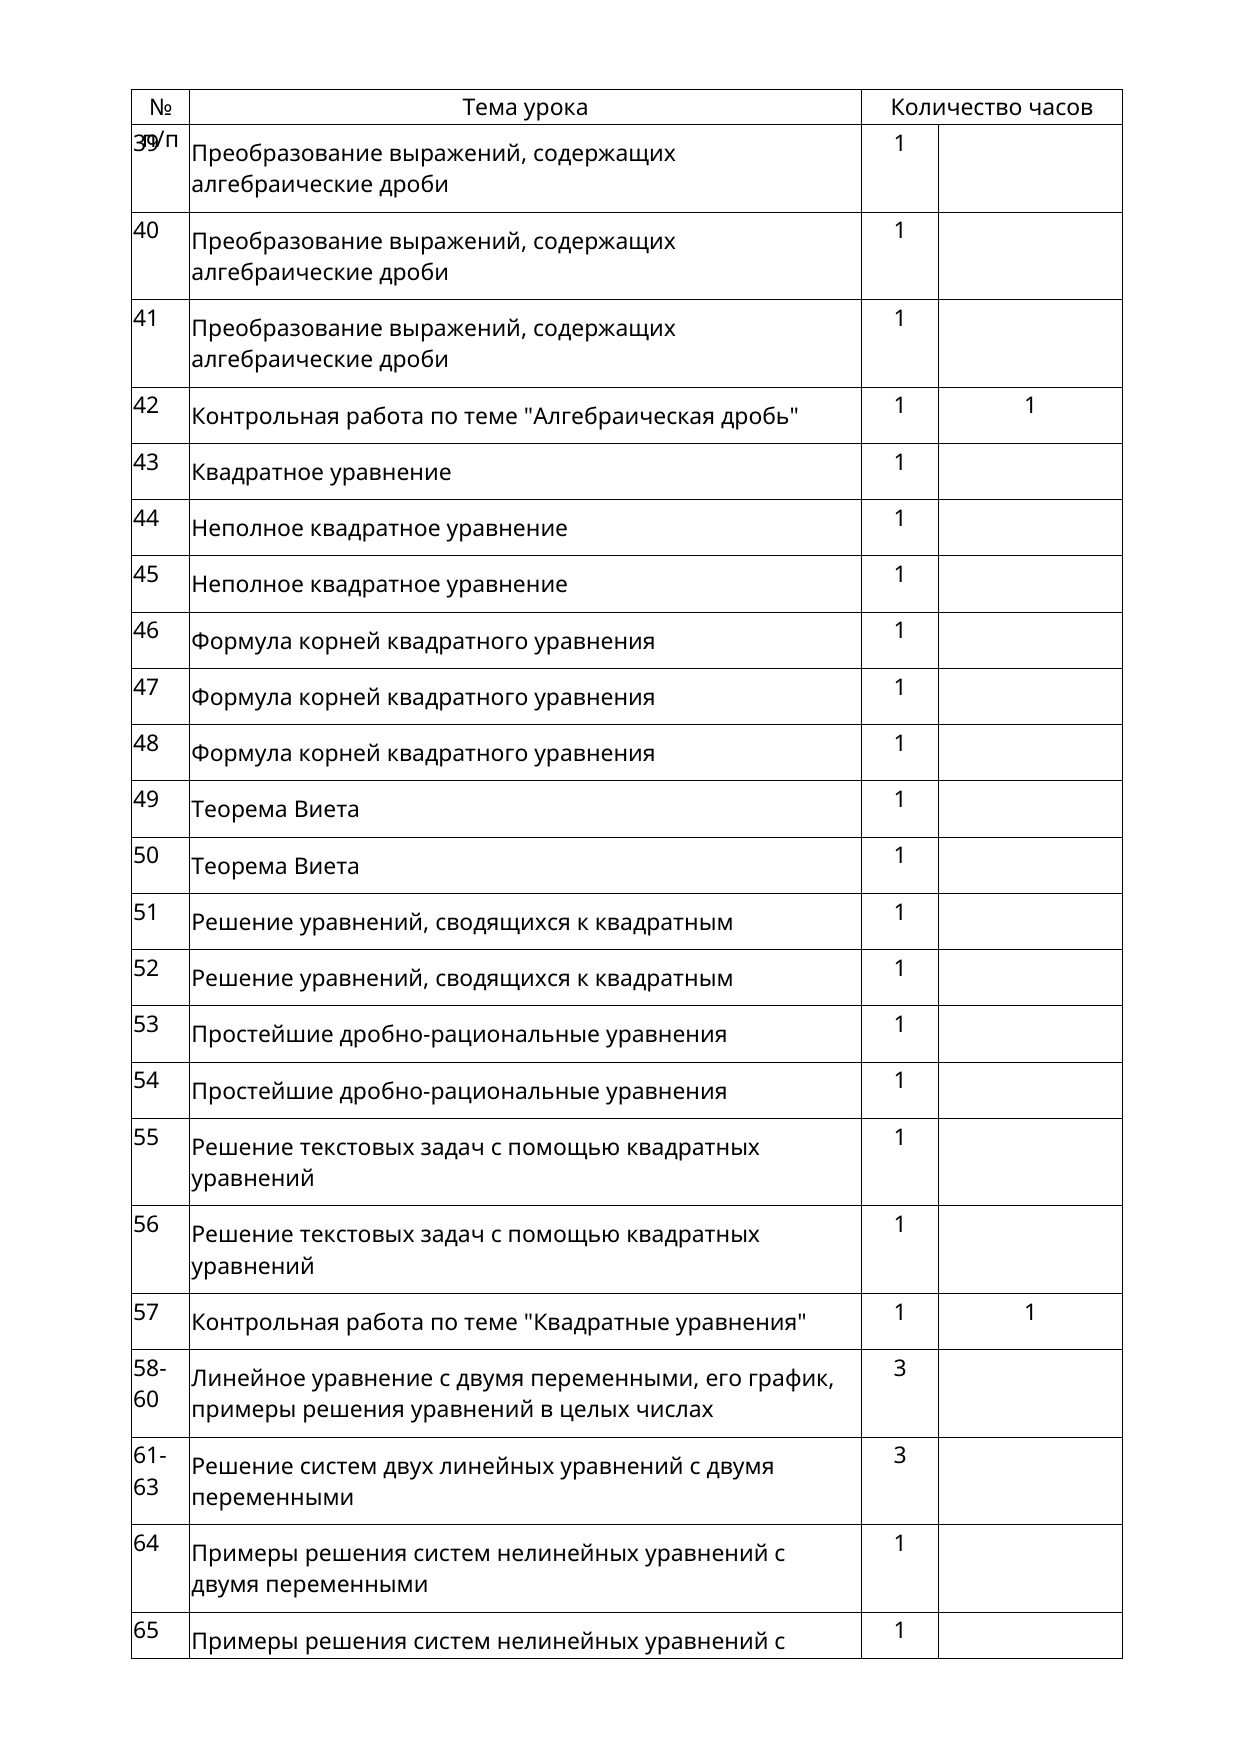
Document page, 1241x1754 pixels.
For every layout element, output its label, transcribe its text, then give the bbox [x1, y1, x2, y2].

table_cell [939, 1206, 1122, 1293]
table_cell 1 [862, 388, 938, 443]
table_cell 1 [862, 556, 938, 612]
table_cell Формула корней квадратного уравнения [190, 725, 861, 780]
table_cell 1 [939, 388, 1122, 443]
table_cell [939, 725, 1122, 780]
table_cell Примеры решения систем нелинейных уравнений с двумя переменными [190, 1525, 861, 1612]
table_cell 1 [862, 669, 938, 724]
table_cell Решение систем двух линейных уравнений с двумя переменными [190, 1438, 861, 1524]
table_cell [939, 1613, 1122, 1657]
table_cell Квадратное уравнение [190, 444, 861, 499]
table_cell [939, 838, 1122, 893]
table_cell Преобразование выражений, содержащих алгебраические дроби [190, 125, 861, 212]
table_cell [939, 213, 1122, 299]
table_cell 1 [862, 1525, 938, 1612]
table_cell Простейшие дробно-рациональные уравнения [190, 1006, 861, 1062]
table_cell Теорема Виета [190, 838, 861, 893]
table_header № п/п [132, 90, 189, 124]
table_cell 47 [132, 669, 189, 724]
table_cell 1 [939, 1294, 1122, 1349]
table_cell 1 [862, 1119, 938, 1205]
table_cell 1 [862, 300, 938, 387]
table_cell Решение уравнений, сводящихся к квадратным [190, 894, 861, 949]
table_cell 1 [862, 213, 938, 299]
table_cell Решение текстовых задач с помощью квадратных уравнений [190, 1119, 861, 1205]
table_cell 45 [132, 556, 189, 612]
table_cell Контрольная работа по теме "Квадратные уравнения" [190, 1294, 861, 1349]
table_cell 57 [132, 1294, 189, 1349]
table_cell [939, 894, 1122, 949]
table_cell 39 [132, 125, 189, 212]
table_cell 40 [132, 213, 189, 299]
table_header Тема урока [190, 90, 861, 124]
table_header Количество часов [862, 90, 1122, 124]
table_cell 1 [862, 1294, 938, 1349]
table_cell 1 [862, 781, 938, 837]
table_cell 43 [132, 444, 189, 499]
table_cell 58-60 [132, 1350, 189, 1437]
table_cell Формула корней квадратного уравнения [190, 613, 861, 668]
table_cell [939, 300, 1122, 387]
table_cell 46 [132, 613, 189, 668]
table_cell 52 [132, 950, 189, 1005]
table_cell Неполное квадратное уравнение [190, 500, 861, 555]
table_cell 1 [862, 838, 938, 893]
table_cell Неполное квадратное уравнение [190, 556, 861, 612]
table_cell 3 [862, 1438, 938, 1524]
table_cell 3 [862, 1350, 938, 1437]
table_cell Линейное уравнение с двумя переменными, его график, примеры решения уравнений в целых числах [190, 1350, 861, 1437]
table_cell Решение уравнений, сводящихся к квадратным [190, 950, 861, 1005]
table_cell [939, 1063, 1122, 1118]
table_cell Простейшие дробно-рациональные уравнения [190, 1063, 861, 1118]
table_cell [939, 781, 1122, 837]
table_cell 1 [862, 725, 938, 780]
table_cell Решение текстовых задач с помощью квадратных уравнений [190, 1206, 861, 1293]
table_cell 55 [132, 1119, 189, 1205]
table_cell 44 [132, 500, 189, 555]
table_cell Формула корней квадратного уравнения [190, 669, 861, 724]
table_cell 56 [132, 1206, 189, 1293]
table_cell [939, 125, 1122, 212]
table_cell Контрольная работа по теме "Алгебраическая дробь" [190, 388, 861, 443]
table_cell [939, 444, 1122, 499]
table_cell 1 [862, 1006, 938, 1062]
table_cell 1 [862, 125, 938, 212]
table_cell [939, 1350, 1122, 1437]
table_cell 50 [132, 838, 189, 893]
table_cell 51 [132, 894, 189, 949]
table_cell 54 [132, 1063, 189, 1118]
table_cell 1 [862, 1206, 938, 1293]
table_cell Преобразование выражений, содержащих алгебраические дроби [190, 300, 861, 387]
table_cell 1 [862, 444, 938, 499]
table_cell [939, 669, 1122, 724]
table_cell 53 [132, 1006, 189, 1062]
table_cell Преобразование выражений, содержащих алгебраические дроби [190, 213, 861, 299]
table_cell Примеры решения систем нелинейных уравнений с двумя переменными [190, 1613, 861, 1657]
table_cell [939, 1006, 1122, 1062]
table_cell 42 [132, 388, 189, 443]
table_cell [939, 556, 1122, 612]
table_cell 1 [862, 613, 938, 668]
table_cell Теорема Виета [190, 781, 861, 837]
table_cell 1 [862, 950, 938, 1005]
table_cell [939, 1438, 1122, 1524]
table_cell 49 [132, 781, 189, 837]
table_cell [939, 1119, 1122, 1205]
table_cell [939, 500, 1122, 555]
table_cell 1 [862, 500, 938, 555]
table_cell 1 [862, 1613, 938, 1657]
table_cell 48 [132, 725, 189, 780]
table_cell [939, 950, 1122, 1005]
table_cell 1 [862, 1063, 938, 1118]
table_cell 1 [862, 894, 938, 949]
table_cell 61-63 [132, 1438, 189, 1524]
table_cell 65 [132, 1613, 189, 1657]
table_cell 64 [132, 1525, 189, 1612]
table_cell [939, 1525, 1122, 1612]
table_cell [939, 613, 1122, 668]
table_cell 41 [132, 300, 189, 387]
